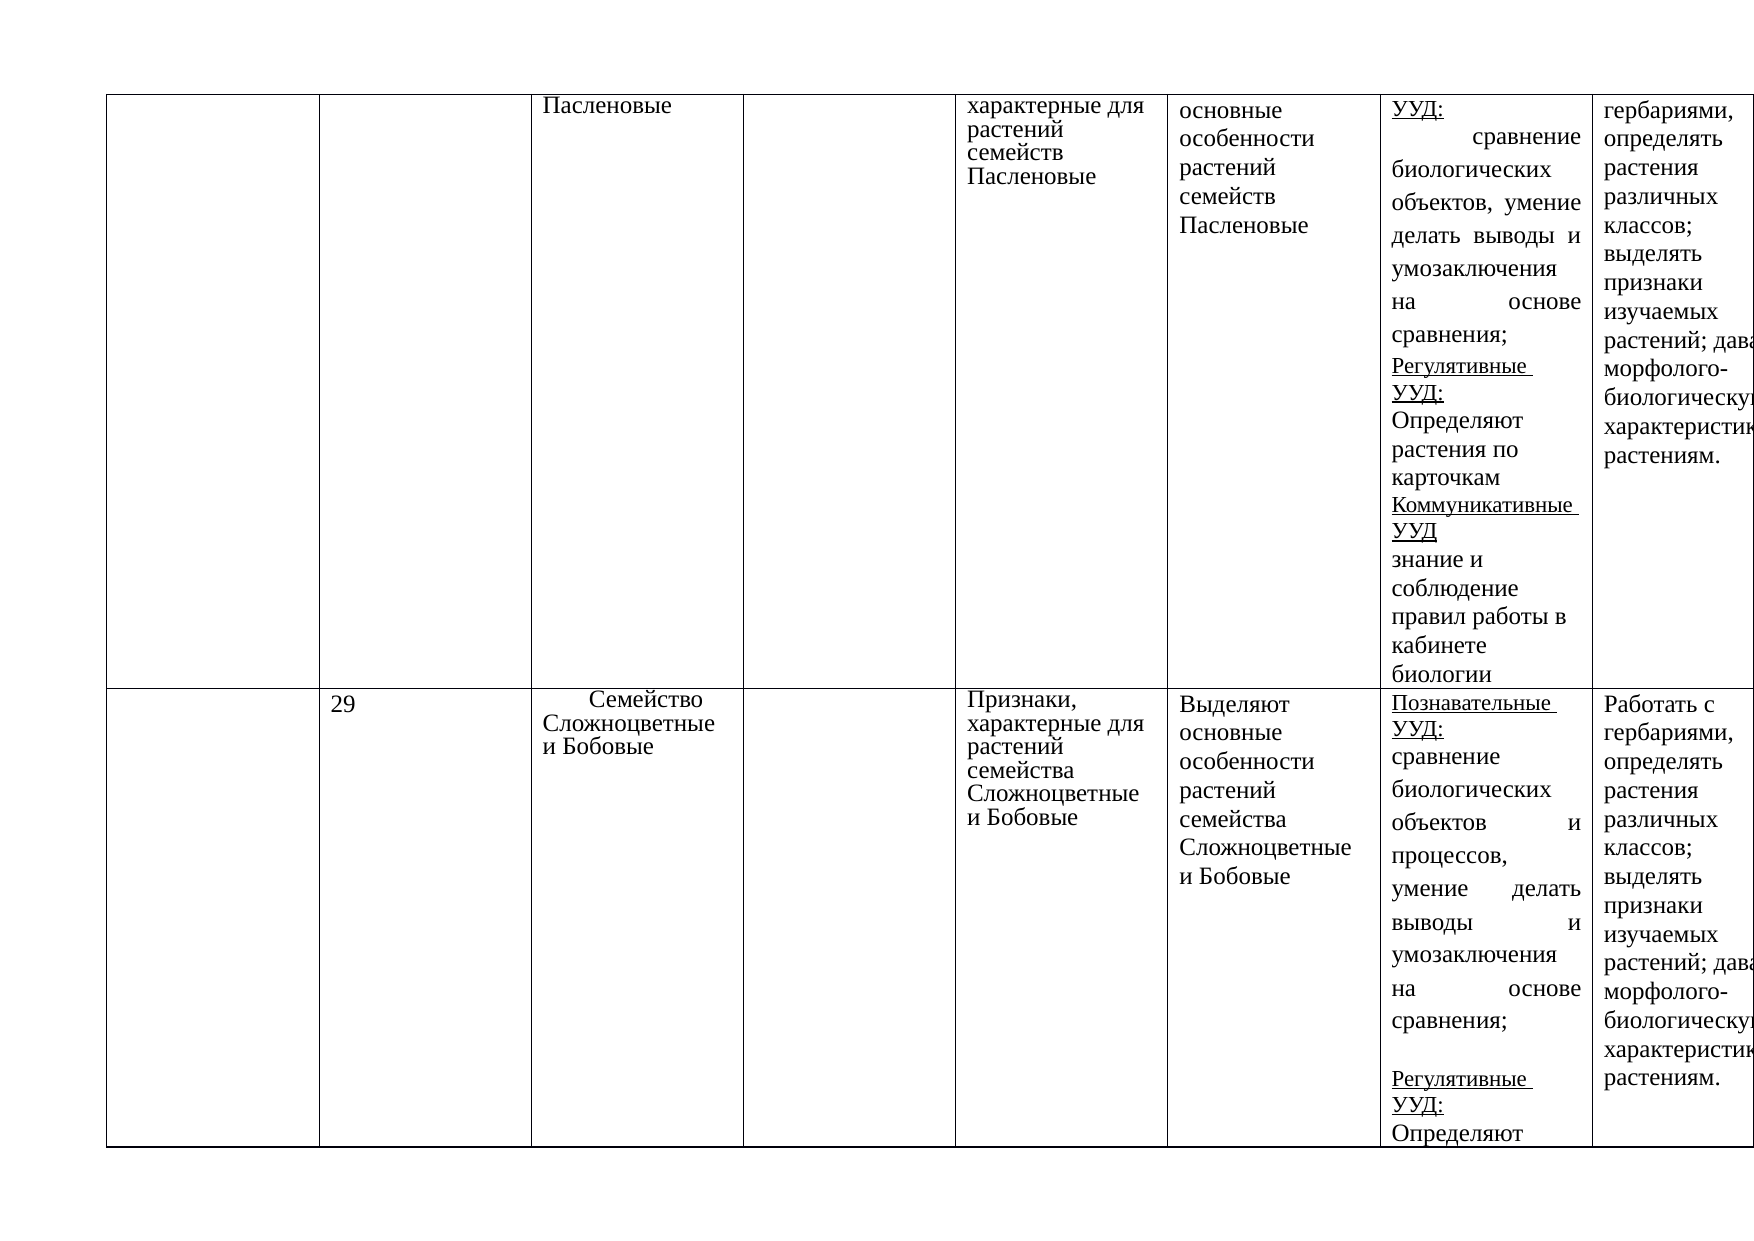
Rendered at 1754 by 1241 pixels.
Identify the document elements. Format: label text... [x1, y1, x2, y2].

table_cell характерные для растений семейств Пасленовые [956, 95, 1167, 688]
table_cell 29 [320, 689, 531, 1146]
table_cell [107, 689, 319, 1146]
table_cell Признаки, характерные для растений семейства Сложноцветные и Бобовые [956, 689, 1167, 1146]
table_cell Работать с гербариями, определять растения различных классов; выделять признаки изучаемых растений; давать морфолого-биологическую характеристику растениям. [1593, 95, 1753, 688]
table_cell основные особенности растений семейств Пасленовые [1168, 95, 1380, 688]
table_cell Семейство Сложноцветные и Бобовые [532, 689, 743, 1146]
table_cell [744, 689, 955, 1146]
table_cell [320, 95, 531, 688]
table_cell [744, 95, 955, 688]
table_cell Выделяют основные особенности растений семейства Сложноцветные и Бобовые [1168, 689, 1380, 1146]
table_cell УУД: сравнение биологических объектов, умение делать выводы и умозаключения на основе сравнения; Регулятивные УУД: Определяют растения по карточкам Коммуникативные УУД знание и соблюдение правил работы в кабинете биологии [1381, 95, 1592, 688]
table_cell [107, 95, 319, 688]
table_cell Работать с гербариями, определять растения различных классов; выделять признаки изучаемых растений; давать морфолого-биологическую характеристику растениям. [1593, 689, 1753, 1146]
table_cell Пасленовые [532, 95, 743, 688]
table_cell Познавательные УУД: сравнение биологических объектов и процессов, умение делать выводы и умозаключения на основе сравнения; Регулятивные УУД: Определяют [1381, 689, 1592, 1146]
